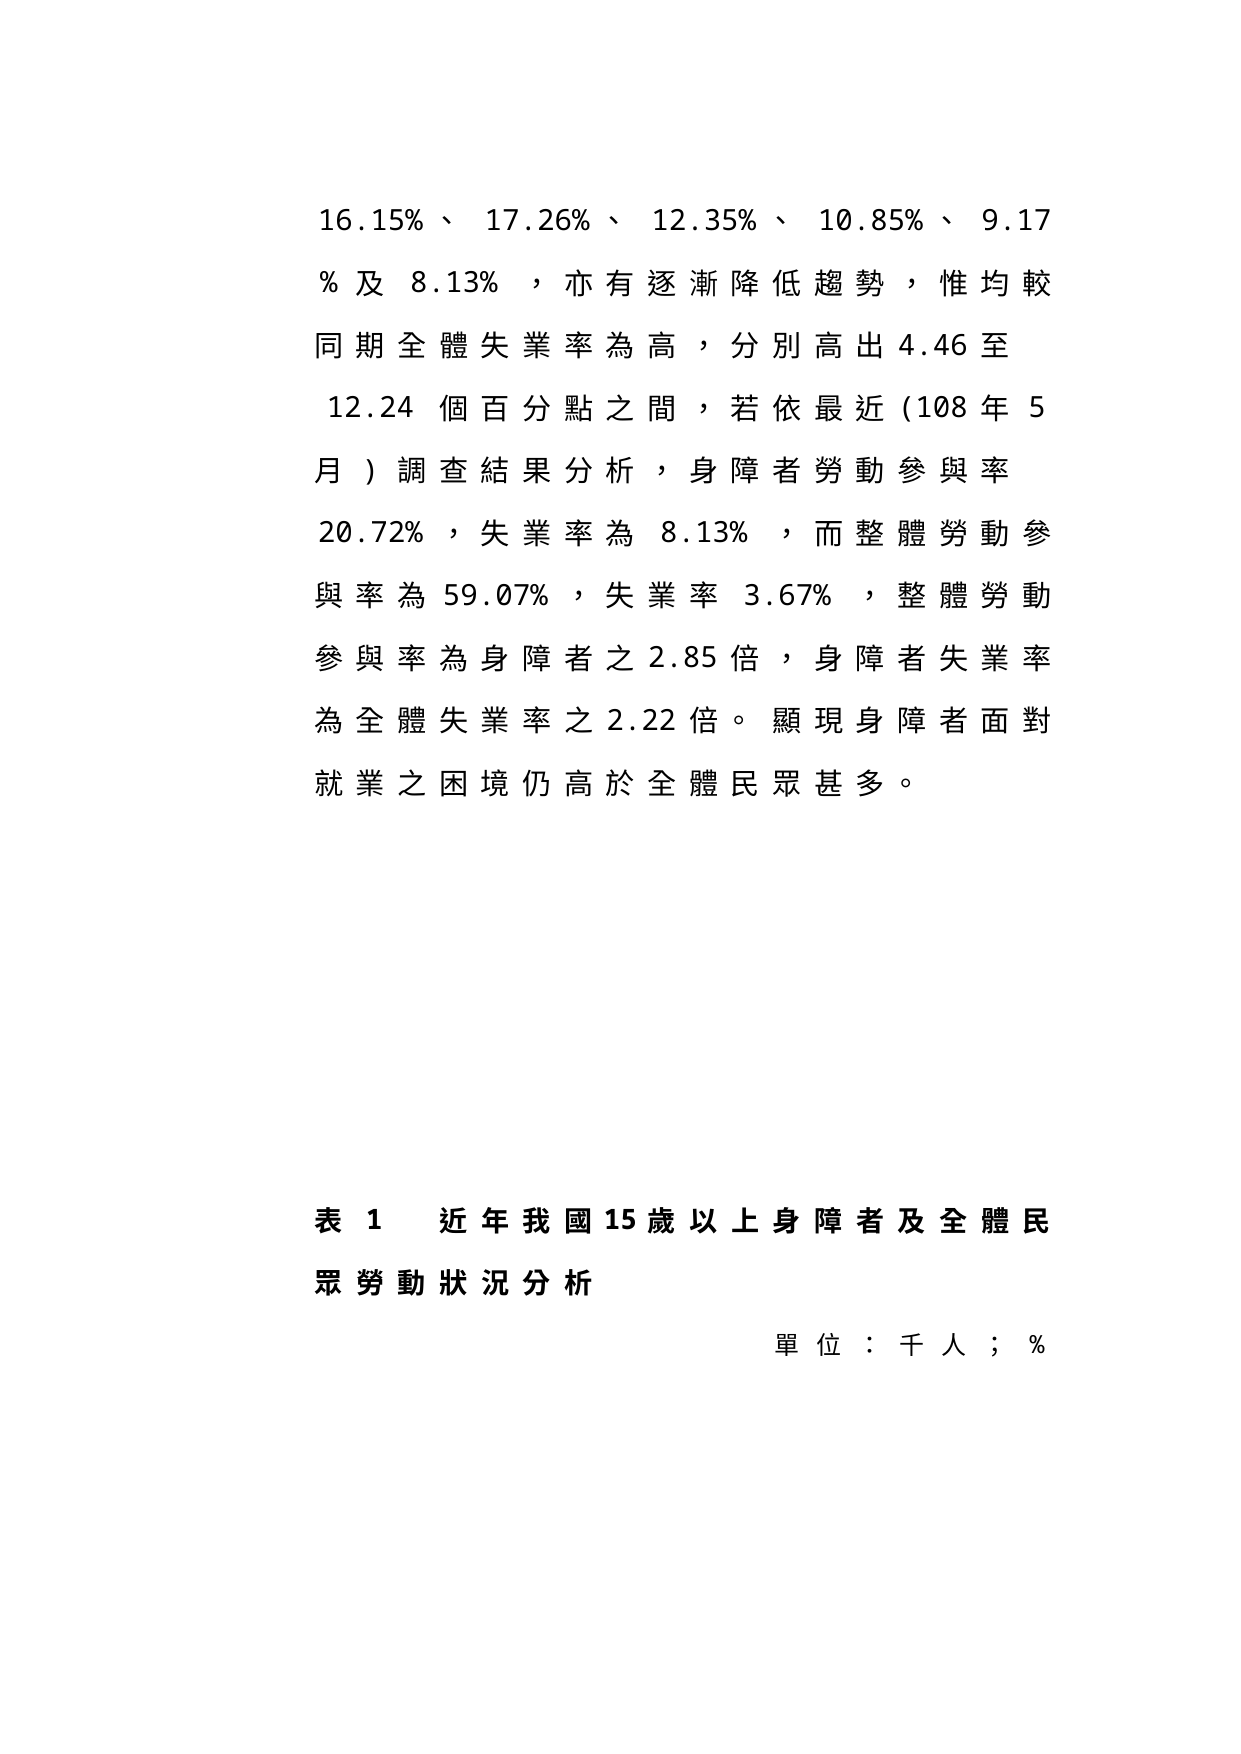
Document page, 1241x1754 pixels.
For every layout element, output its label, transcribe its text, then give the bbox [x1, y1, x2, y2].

text 16.15%、17.26%、12.35%、10.85%、9.17%及8.13%，亦有逐漸降低趨勢，惟均較同期全體失業率為高，分別高出4.46至12.24個百分點之間，若依最近(108年5月)調查結果分析，身障者勞動參與率20.72%，失業率為8.13%，而整體勞動參與率為59.07%，失業率3.67%，整體勞動參與率為身障者之2.85倍，身障者失業率為全體失業率之2.22倍。顯現身障者面對就業之困境仍高於全體民眾甚多。 [271, 177, 1058, 802]
text 單位：千人；% [271, 1302, 1058, 1365]
text 表1 近年我國15歲以上身障者及全體民眾勞動狀況分析 [271, 1177, 1058, 1302]
